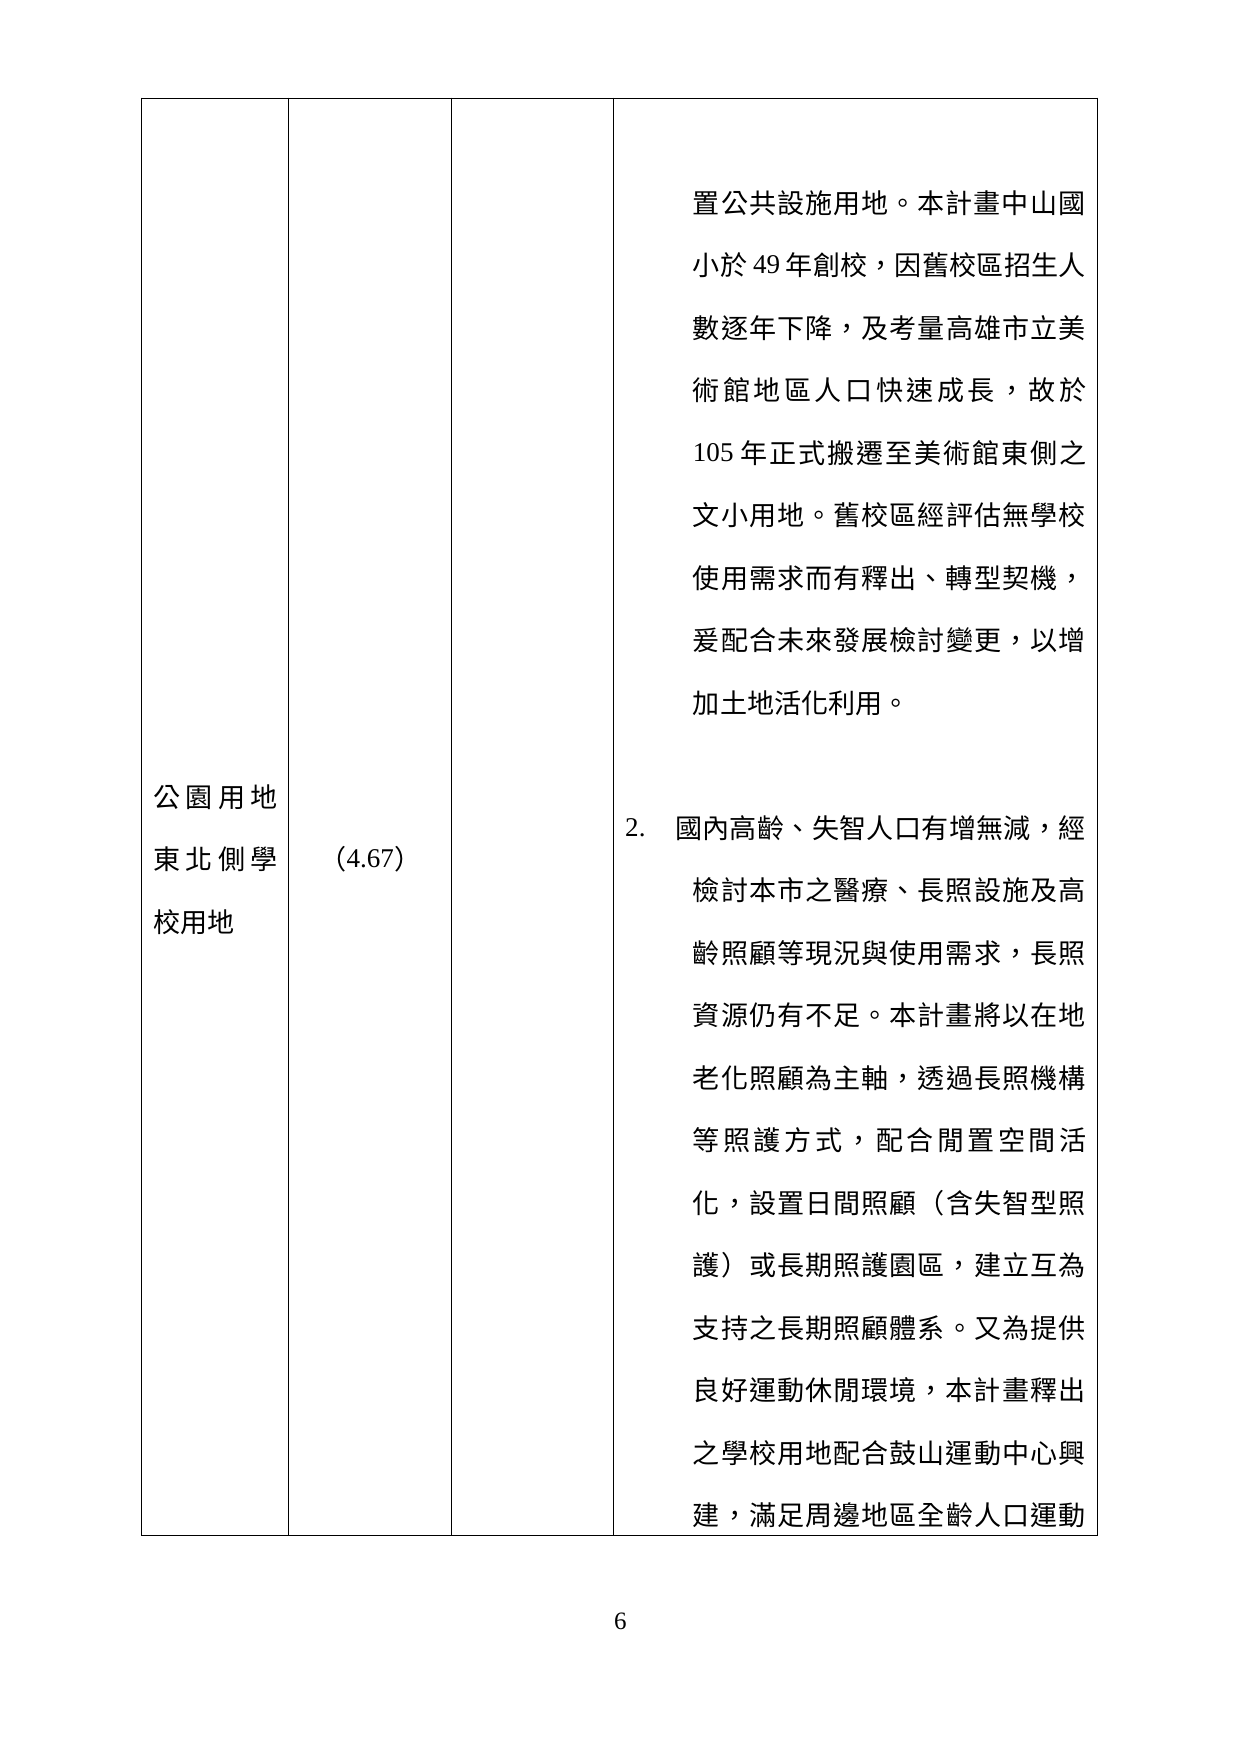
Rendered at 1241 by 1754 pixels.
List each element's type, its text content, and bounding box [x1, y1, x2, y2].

table_cell （4.67） [289, 99, 451, 1535]
table_cell 公園用地東北側學校用地 [142, 99, 288, 1535]
table_cell [452, 99, 613, 1535]
table_cell 依循高雄市國土計畫空間發展對策，因應少子化需求檢討既有閒置公共設施用地。本計畫中山國小於49年創校，因舊校區招生人數逐年下降，及考量高雄市立美術館地區人口快速成長，故於105年正式搬遷至美術館東側之文小用地。舊校區經評估無學校使用需求而有釋出、轉型契機，爰配合未來發展檢討變更，以增加土地活化利用。 國內高齡、失智人口有增無減，經檢討本市之醫療、長照設施及高齡照顧等現況與使用需求，長照資源仍有不足。本計畫將以在地老化照顧為主軸，透過長照機構等照護方式，配合閒置空間活化，設置日間照顧（含失智型照護）或長期照護園區，建立互為支持之長期照顧體系。又為提供良好運動休閒環境，本計畫釋出之學校用地配合鼓山運動中心興建，滿足周邊地區全齡人口運動需求。 因應公共設施用地之使用需求越趨近多元，為促進公共設施用地效益最大化，滿足衛生局、社會局、教育局及運動發展局等單位使用需求，爰於主要計畫變更為機關用地。 [614, 99, 1097, 1535]
